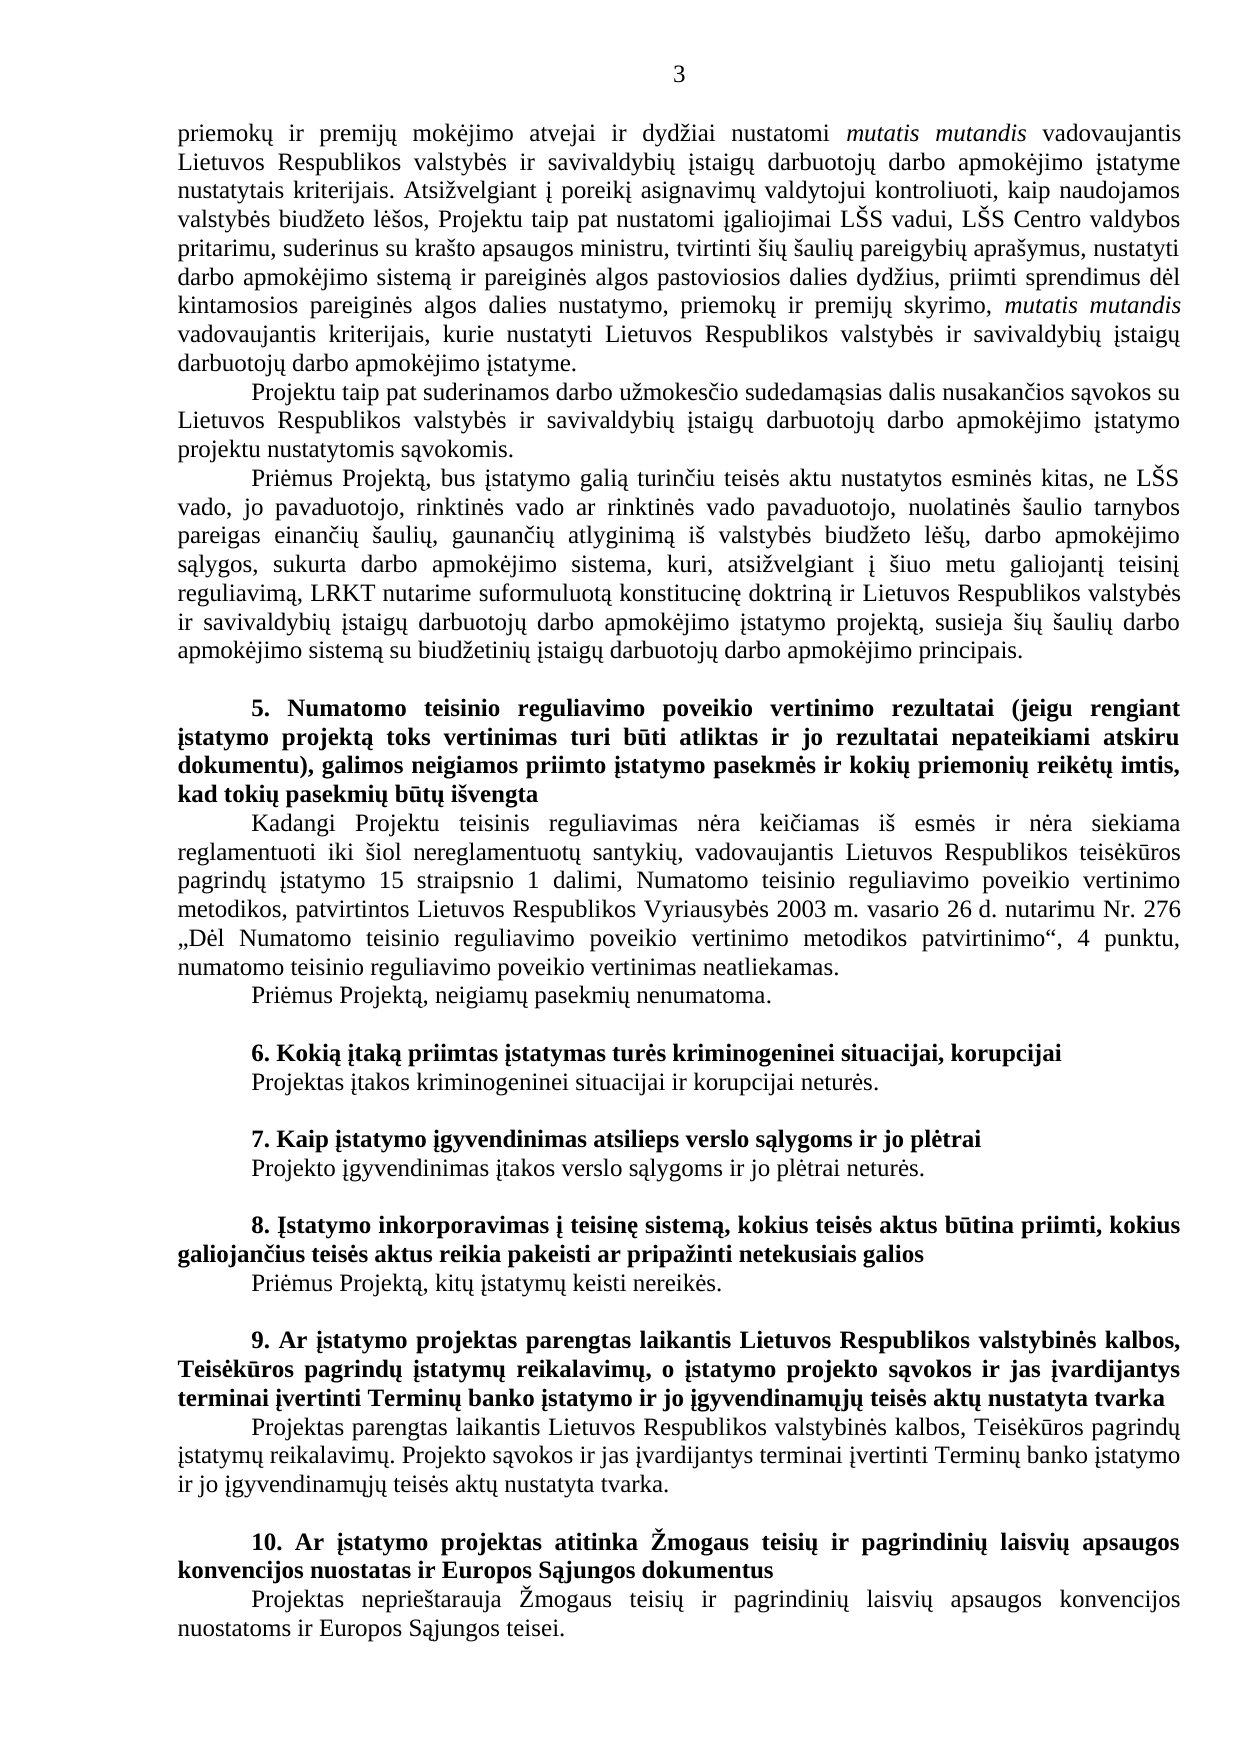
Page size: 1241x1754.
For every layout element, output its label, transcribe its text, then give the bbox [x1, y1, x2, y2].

text 9. Ar įstatymo projektas parengtas laikantis Lietuvos Respublikos valstybinės kalbos, Teisėkūros pagrindų įstatymų reikalavimų, o įstatymo projekto sąvokos ir jas įvardijantys terminai įvertinti Terminų banko įstatymo ir jo įgyvendinamųjų teisės aktų nustatyta tvarka [177, 1326, 1181, 1412]
text Kadangi Projektu teisinis reguliavimas nėra keičiamas iš esmės ir nėra siekiama reglamentuoti iki šiol nereglamentuotų santykių, vadovaujantis Lietuvos Respublikos teisėkūros pagrindų įstatymo 15 straipsnio 1 dalimi, Numatomo teisinio reguliavimo poveikio vertinimo metodikos, patvirtintos Lietuvos Respublikos Vyriausybės 2003 m. vasario 26 d. nutarimu Nr. 276 „Dėl Numatomo teisinio reguliavimo poveikio vertinimo metodikos patvirtinimo“, 4 punktu, numatomo teisinio reguliavimo poveikio vertinimas neatliekamas. [177, 808, 1181, 981]
list 8. Įstatymo inkorporavimas į teisinę sistemą, kokius teisės aktus būtina priimti, kokius galiojančius teisės aktus reikia pakeisti ar pripažinti netekusiais galios [177, 1211, 1181, 1268]
text Projekto įgyvendinimas įtakos verslo sąlygoms ir jo plėtrai neturės. [177, 1153, 1181, 1182]
text Priėmus Projektą, bus įstatymo galią turinčiu teisės aktu nustatytos esminės kitas, ne LŠS vado, jo pavaduotojo, rinktinės vado ar rinktinės vado pavaduotojo, nuolatinės šaulio tarnybos pareigas einančių šaulių, gaunančių atlyginimą iš valstybės biudžeto lėšų, darbo apmokėjimo sąlygos, sukurta darbo apmokėjimo sistema, kuri, atsižvelgiant į šiuo metu galiojantį teisinį reguliavimą, LRKT nutarime suformuluotą konstitucinę doktriną ir Lietuvos Respublikos valstybės ir savivaldybių įstaigų darbuotojų darbo apmokėjimo įstatymo projektą, susieja šių šaulių darbo apmokėjimo sistemą su biudžetinių įstaigų darbuotojų darbo apmokėjimo principais. [177, 463, 1181, 664]
text Projektas parengtas laikantis Lietuvos Respublikos valstybinės kalbos, Teisėkūros pagrindų įstatymų reikalavimų. Projekto sąvokos ir jas įvardijantys terminai įvertinti Terminų banko įstatymo ir jo įgyvendinamųjų teisės aktų nustatyta tvarka. [177, 1412, 1181, 1498]
text 7. Kaip įstatymo įgyvendinimas atsilieps verslo sąlygoms ir jo plėtrai [177, 1124, 1181, 1153]
list 10. Ar įstatymo projektas atitinka Žmogaus teisių ir pagrindinių laisvių apsaugos konvencijos nuostatas ir Europos Sąjungos dokumentus [177, 1527, 1181, 1584]
text 6. Kokią įtaką priimtas įstatymas turės kriminogeninei situacijai, korupcijai [177, 1038, 1181, 1067]
text Priėmus Projektą, neigiamų pasekmių nenumatoma. [177, 981, 1181, 1009]
text Projektas neprieštarauja Žmogaus teisių ir pagrindinių laisvių apsaugos konvencijos nuostatoms ir Europos Sąjungos teisei. [177, 1584, 1181, 1642]
text Projektas įtakos kriminogeninei situacijai ir korupcijai neturės. [177, 1067, 1181, 1096]
text Priėmus Projektą, kitų įstatymų keisti nereikės. [177, 1268, 1181, 1297]
text 5. Numatomo teisinio reguliavimo poveikio vertinimo rezultatai (jeigu rengiant įstatymo projektą toks vertinimas turi būti atliktas ir jo rezultatai nepateikiami atskiru dokumentu), galimos neigiamos priimto įstatymo pasekmės ir kokių priemonių reikėtų imtis, kad tokių pasekmių būtų išvengta [177, 693, 1181, 808]
text Projektu taip pat suderinamos darbo užmokesčio sudedamąsias dalis nusakančios sąvokos su Lietuvos Respublikos valstybės ir savivaldybių įstaigų darbuotojų darbo apmokėjimo įstatymo projektu nustatytomis sąvokomis. [177, 377, 1181, 463]
text priemokų ir premijų mokėjimo atvejai ir dydžiai nustatomi mutatis mutandis vadovaujantis Lietuvos Respublikos valstybės ir savivaldybių įstaigų darbuotojų darbo apmokėjimo įstatyme nustatytais kriterijais. Atsižvelgiant į poreikį asignavimų valdytojui kontroliuoti, kaip naudojamos valstybės biudžeto lėšos, Projektu taip pat nustatomi įgaliojimai LŠS vadui, LŠS Centro valdybos pritarimu, suderinus su krašto apsaugos ministru, tvirtinti šių šaulių pareigybių aprašymus, nustatyti darbo apmokėjimo sistemą ir pareiginės algos pastoviosios dalies dydžius, priimti sprendimus dėl kintamosios pareiginės algos dalies nustatymo, priemokų ir premijų skyrimo, mutatis mutandis vadovaujantis kriterijais, kurie nustatyti Lietuvos Respublikos valstybės ir savivaldybių įstaigų darbuotojų darbo apmokėjimo įstatyme. [177, 118, 1181, 377]
